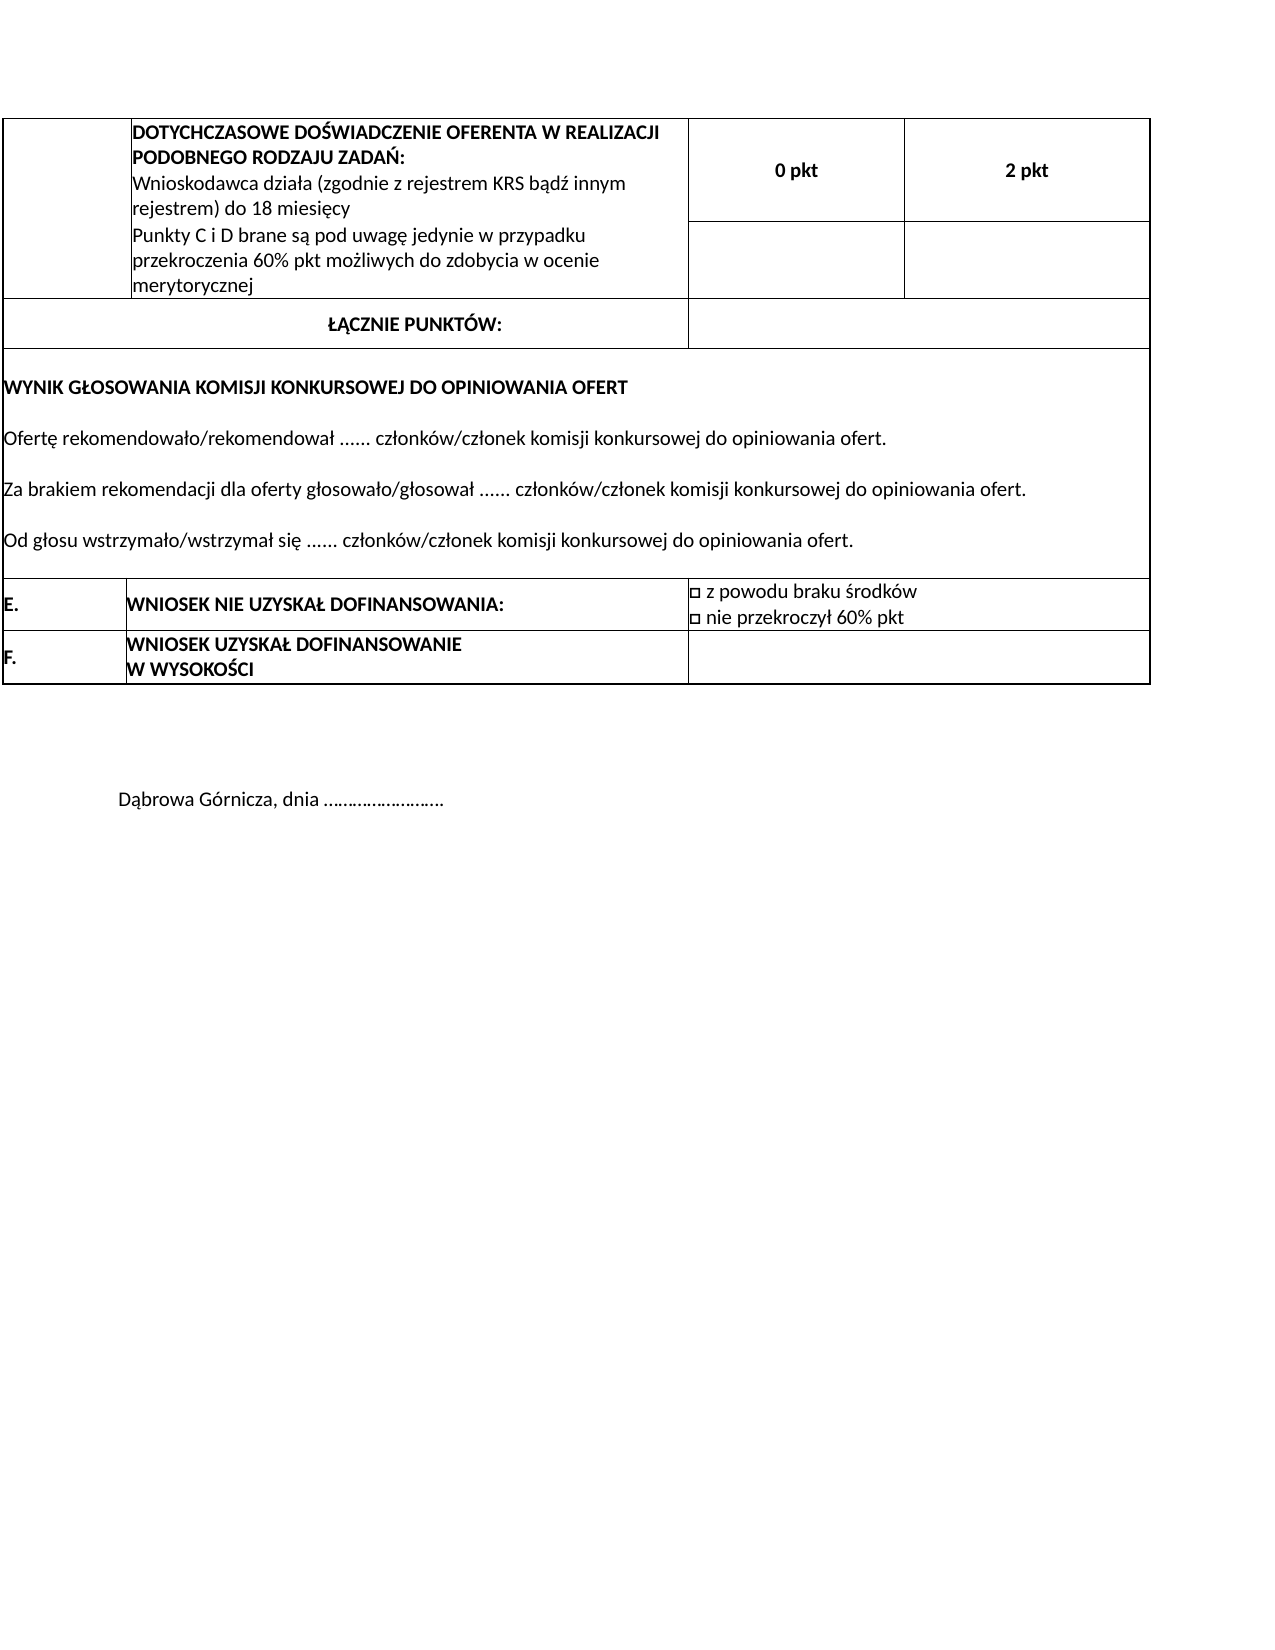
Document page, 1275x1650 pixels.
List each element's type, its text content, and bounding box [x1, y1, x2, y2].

table_cell [1151, 298, 1275, 348]
table_cell WYNIK GŁOSOWANIA KOMISJI KONKURSOWEJ DO OPINIOWANIA OFERT Ofertę rekomendowało/rekomendował ...... członków/członek komisji konkursowej do opiniowania ofert. Za brakiem rekomendacji dla oferty głosowało/głosował ...... członków/członek komisji konkursowej do opiniowania ofert. Od głosu wstrzymało/wstrzymał się ...... członków/członek komisji konkursowej do opiniowania ofert. [4, 349, 1149, 578]
table_cell [1151, 221, 1275, 298]
table_cell [689, 631, 1149, 683]
table_cell [1151, 348, 1275, 400]
table_cell [4, 221, 131, 298]
table_cell F. [4, 631, 126, 683]
table_cell [689, 222, 904, 298]
table_cell E. [4, 579, 126, 629]
table_cell [1151, 630, 1275, 683]
table_cell Punkty C i D brane są pod uwagę jedynie w przypadku przekroczenia 60% pkt możliwych do zdobycia w ocenie merytorycznej [132, 221, 688, 298]
text Dąbrowa Górnicza, dnia ……………………. [118, 786, 1157, 812]
table_cell 0 pkt [689, 119, 904, 221]
table_cell 2 pkt [905, 119, 1149, 221]
table_cell ŁĄCZNIE PUNKTÓW: [4, 299, 688, 348]
table_cell WNIOSEK UZYSKAŁ DOFINANSOWANIE W WYSOKOŚCI [127, 631, 688, 683]
table_cell WNIOSEK NIE UZYSKAŁ DOFINANSOWANIA: [127, 579, 688, 629]
table_cell [905, 222, 1149, 298]
table_cell [4, 119, 131, 221]
table_cell [1151, 118, 1275, 221]
table_cell [1151, 400, 1275, 578]
table_cell [689, 299, 1149, 348]
table_cell DOTYCHCZASOWE DOŚWIADCZENIE OFERENTA W REALIZACJI PODOBNEGO RODZAJU ZADAŃ: Wnioskodawca działa (zgodnie z rejestrem KRS bądź innym rejestrem) do 18 miesięcy [132, 119, 688, 221]
table_cell [1151, 578, 1275, 629]
table_cell □ z powodu braku środków □ nie przekroczył 60% pkt [689, 579, 1149, 629]
